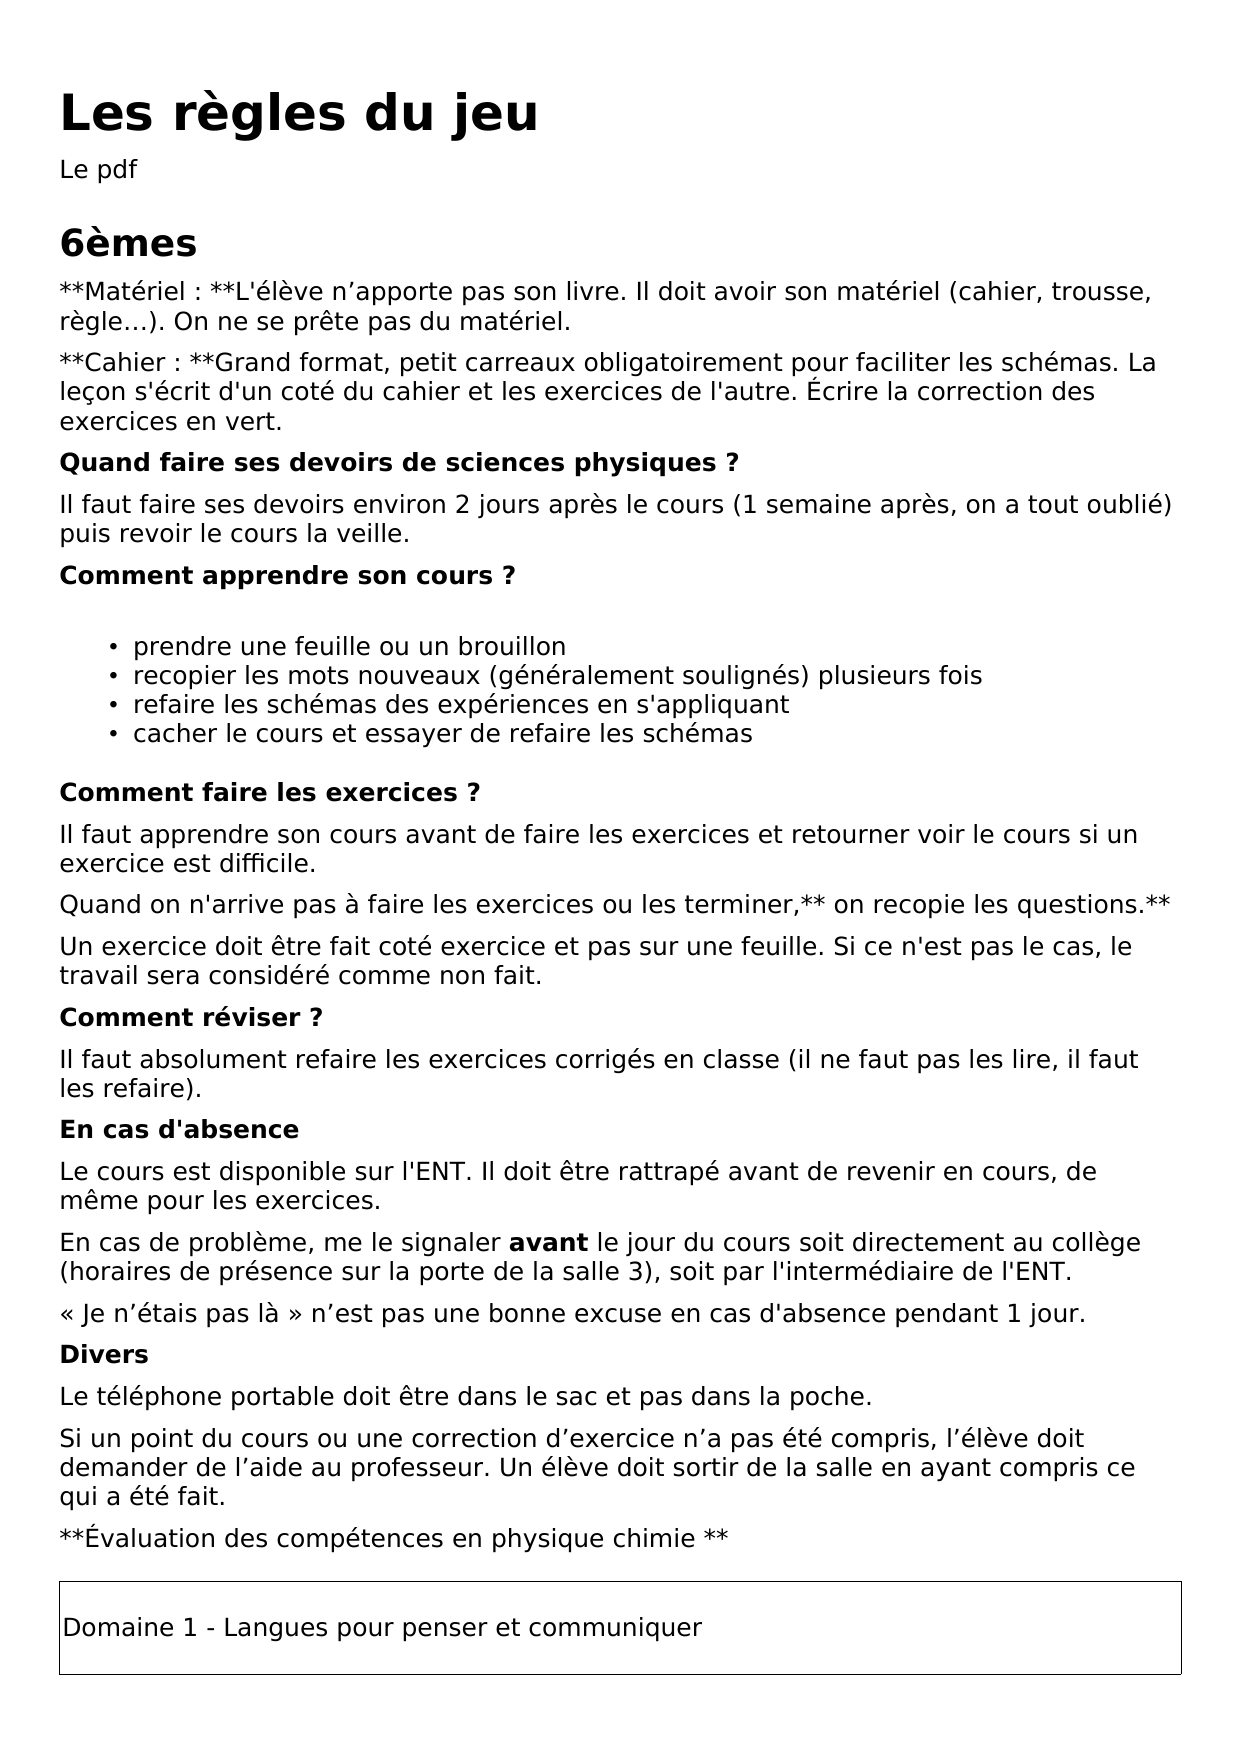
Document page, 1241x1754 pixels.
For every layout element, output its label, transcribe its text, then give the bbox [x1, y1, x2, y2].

text **Matériel : **L'élève n’apporte pas son livre. Il doit avoir son matériel (cahier, trousse, règle…). On ne se prête pas du matériel. [59, 278, 1181, 336]
list prendre une feuille ou un brouillon [118, 632, 1181, 661]
subtitle Les règles du jeu [59, 84, 1181, 142]
text **Cahier : **Grand format, petit carreaux obligatoirement pour faciliter les schémas. La leçon s'écrit d'un coté du cahier et les exercices de l'autre. Écrire la correction des exercices en vert. [59, 348, 1181, 436]
text Un exercice doit être fait coté exercice et pas sur une feuille. Si ce n'est pas le cas, le travail sera considéré comme non fait. [59, 932, 1181, 991]
text Le téléphone portable doit être dans le sac et pas dans la poche. [59, 1382, 1181, 1412]
text Quand faire ses devoirs de sciences physiques ? [59, 448, 1181, 478]
list recopier les mots nouveaux (généralement soulignés) plusieurs fois [118, 661, 1181, 690]
table_header Domaine 1 - Langues pour penser et communiquer [60, 1582, 1181, 1674]
text Le cours est disponible sur l'ENT. Il doit être rattrapé avant de revenir en cours, de même pour les exercices. [59, 1157, 1181, 1216]
text Comment réviser ? [59, 1003, 1181, 1032]
text Divers [59, 1341, 1181, 1370]
text Si un point du cours ou une correction d’exercice n’a pas été compris, l’élève doit demander de l’aide au professeur. Un élève doit sortir de la salle en ayant compris ce qui a été fait. [59, 1424, 1181, 1512]
text Il faut apprendre son cours avant de faire les exercices et retourner voir le cours si un exercice est difficile. [59, 820, 1181, 878]
text Quand on n'arrive pas à faire les exercices ou les terminer,** on recopie les questions.** [59, 891, 1181, 920]
text Il faut absolument refaire les exercices corrigés en classe (il ne faut pas les lire, il faut les refaire). [59, 1045, 1181, 1103]
subtitle 6èmes [59, 221, 1181, 265]
text En cas d'absence [59, 1116, 1181, 1145]
text Comment apprendre son cours ? [59, 561, 1181, 590]
text Le pdf [59, 155, 1181, 184]
text « Je n’étais pas là » n’est pas une bonne excuse en cas d'absence pendant 1 jour. [59, 1299, 1181, 1328]
text En cas de problème, me le signaler avant le jour du cours soit directement au collège (horaires de présence sur la porte de la salle 3), soit par l'intermédiaire de l'ENT. [59, 1228, 1181, 1287]
text **Évaluation des compétences en physique chimie ** [59, 1524, 1181, 1553]
list refaire les schémas des expériences en s'appliquant [118, 690, 1181, 719]
list cacher le cours et essayer de refaire les schémas [118, 719, 1181, 749]
text Il faut faire ses devoirs environ 2 jours après le cours (1 semaine après, on a tout oublié) puis revoir le cours la veille. [59, 490, 1181, 548]
text Comment faire les exercices ? [59, 778, 1181, 807]
